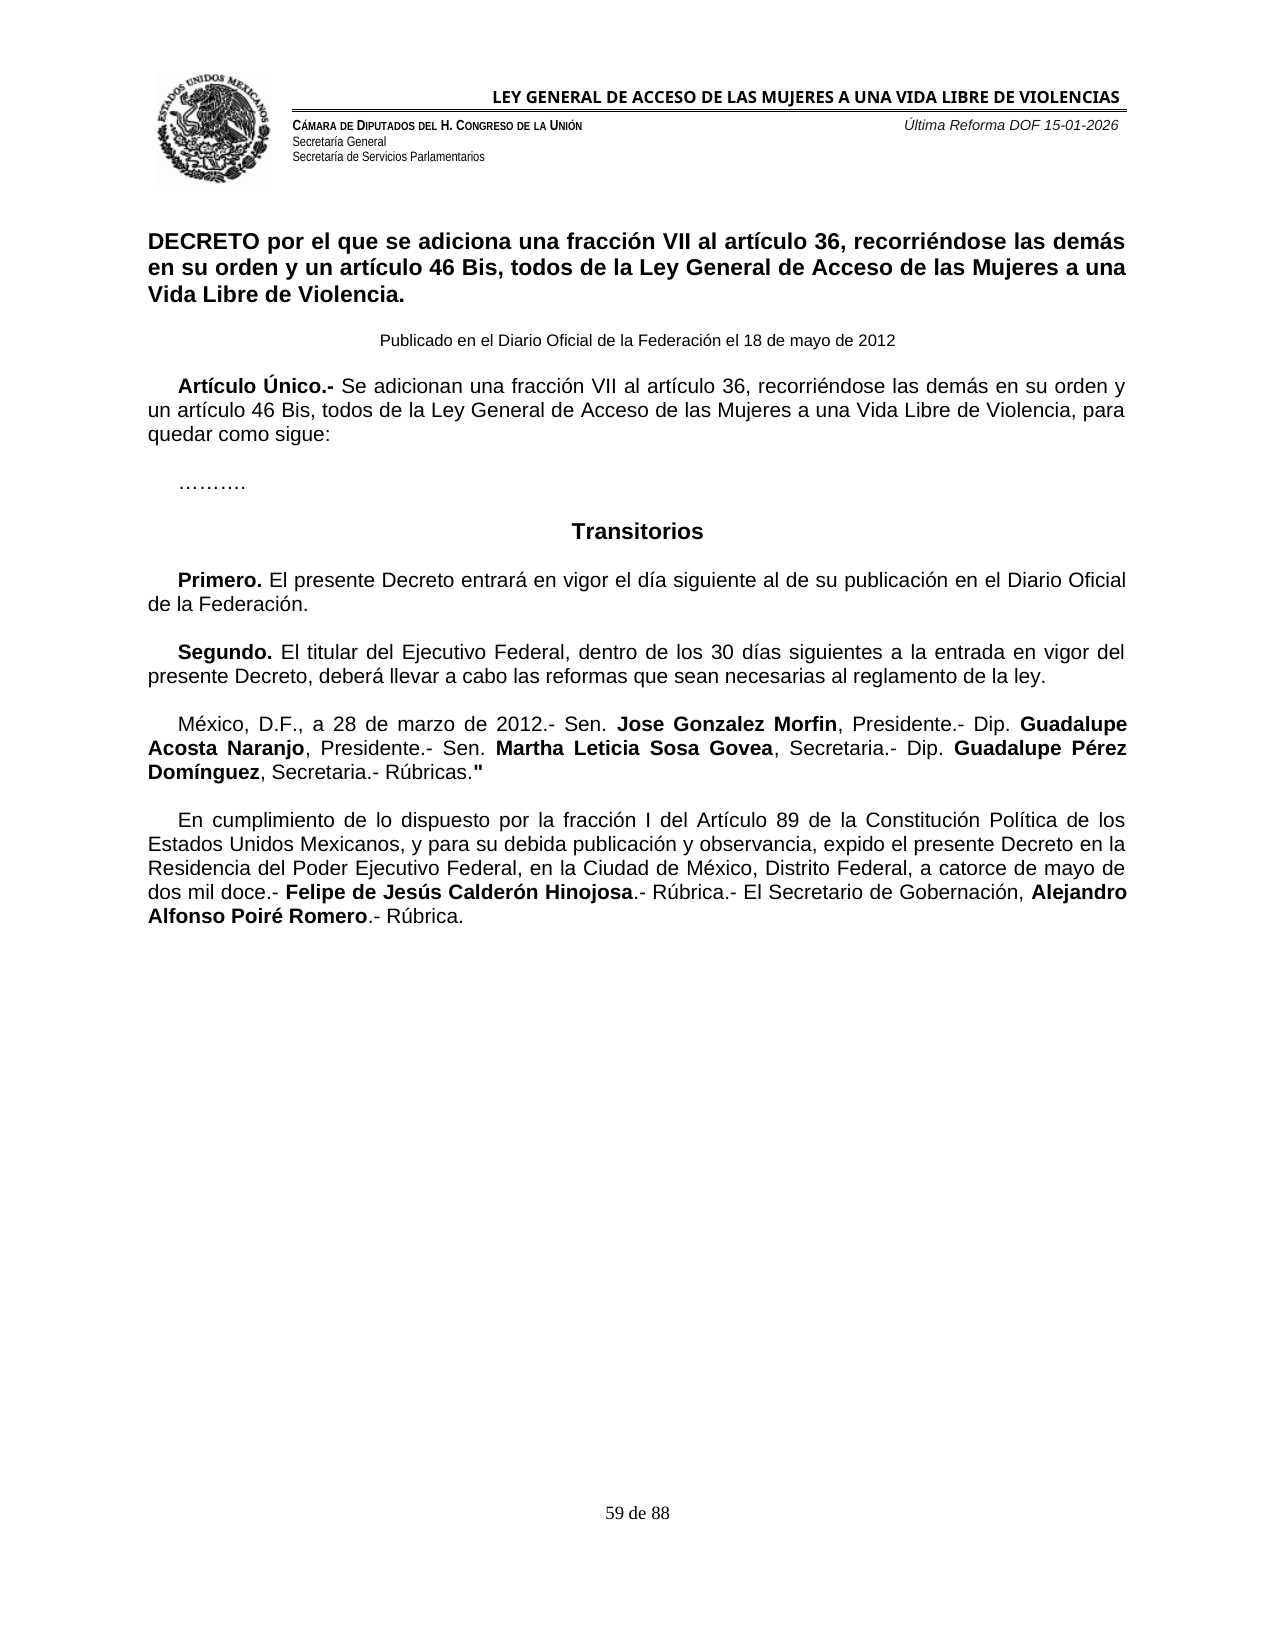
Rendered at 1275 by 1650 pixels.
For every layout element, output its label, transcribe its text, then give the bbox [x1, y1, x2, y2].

text Segundo. El titular del Ejecutivo Federal, dentro de los 30 días siguientes a la entrada en vigor del presente Decreto, deberá llevar a cabo las reformas que sean necesarias al reglamento de la ley. [148, 640, 1127, 688]
text Artículo Único.- Se adicionan una fracción VII al artículo 36, recorriéndose las demás en su orden y un artículo 46 Bis, todos de la Ley General de Acceso de las Mujeres a una Vida Libre de Violencia, para quedar como sigue: [148, 374, 1127, 446]
text ………. [148, 470, 1127, 494]
text DECRETO por el que se adiciona una fracción VII al artículo 36, recorriéndose las demás en su orden y un artículo 46 Bis, todos de la Ley General de Acceso de las Mujeres a una Vida Libre de Violencia. [148, 228, 1127, 307]
text México, D.F., a 28 de marzo de 2012.- Sen. Jose Gonzalez Morfin, Presidente.- Dip. Guadalupe Acosta Naranjo, Presidente.- Sen. Martha Leticia Sosa Govea, Secretaria.- Dip. Guadalupe Pérez Domínguez, Secretaria.- Rúbricas." [148, 712, 1127, 784]
text Transitorios [148, 518, 1127, 544]
text Primero. El presente Decreto entrará en vigor el día siguiente al de su publicación en el Diario Oficial de la Federación. [148, 568, 1127, 616]
text En cumplimiento de lo dispuesto por la fracción I del Artículo 89 de la Constitución Política de los Estados Unidos Mexicanos, y para su debida publicación y observancia, expido el presente Decreto en la Residencia del Poder Ejecutivo Federal, en la Ciudad de México, Distrito Federal, a catorce de mayo de dos mil doce.- Felipe de Jesús Calderón Hinojosa.- Rúbrica.- El Secretario de Gobernación, Alejandro Alfonso Poiré Romero.- Rúbrica. [148, 808, 1127, 927]
text Publicado en el Diario Oficial de la Federación el 18 de mayo de 2012 [148, 331, 1127, 350]
